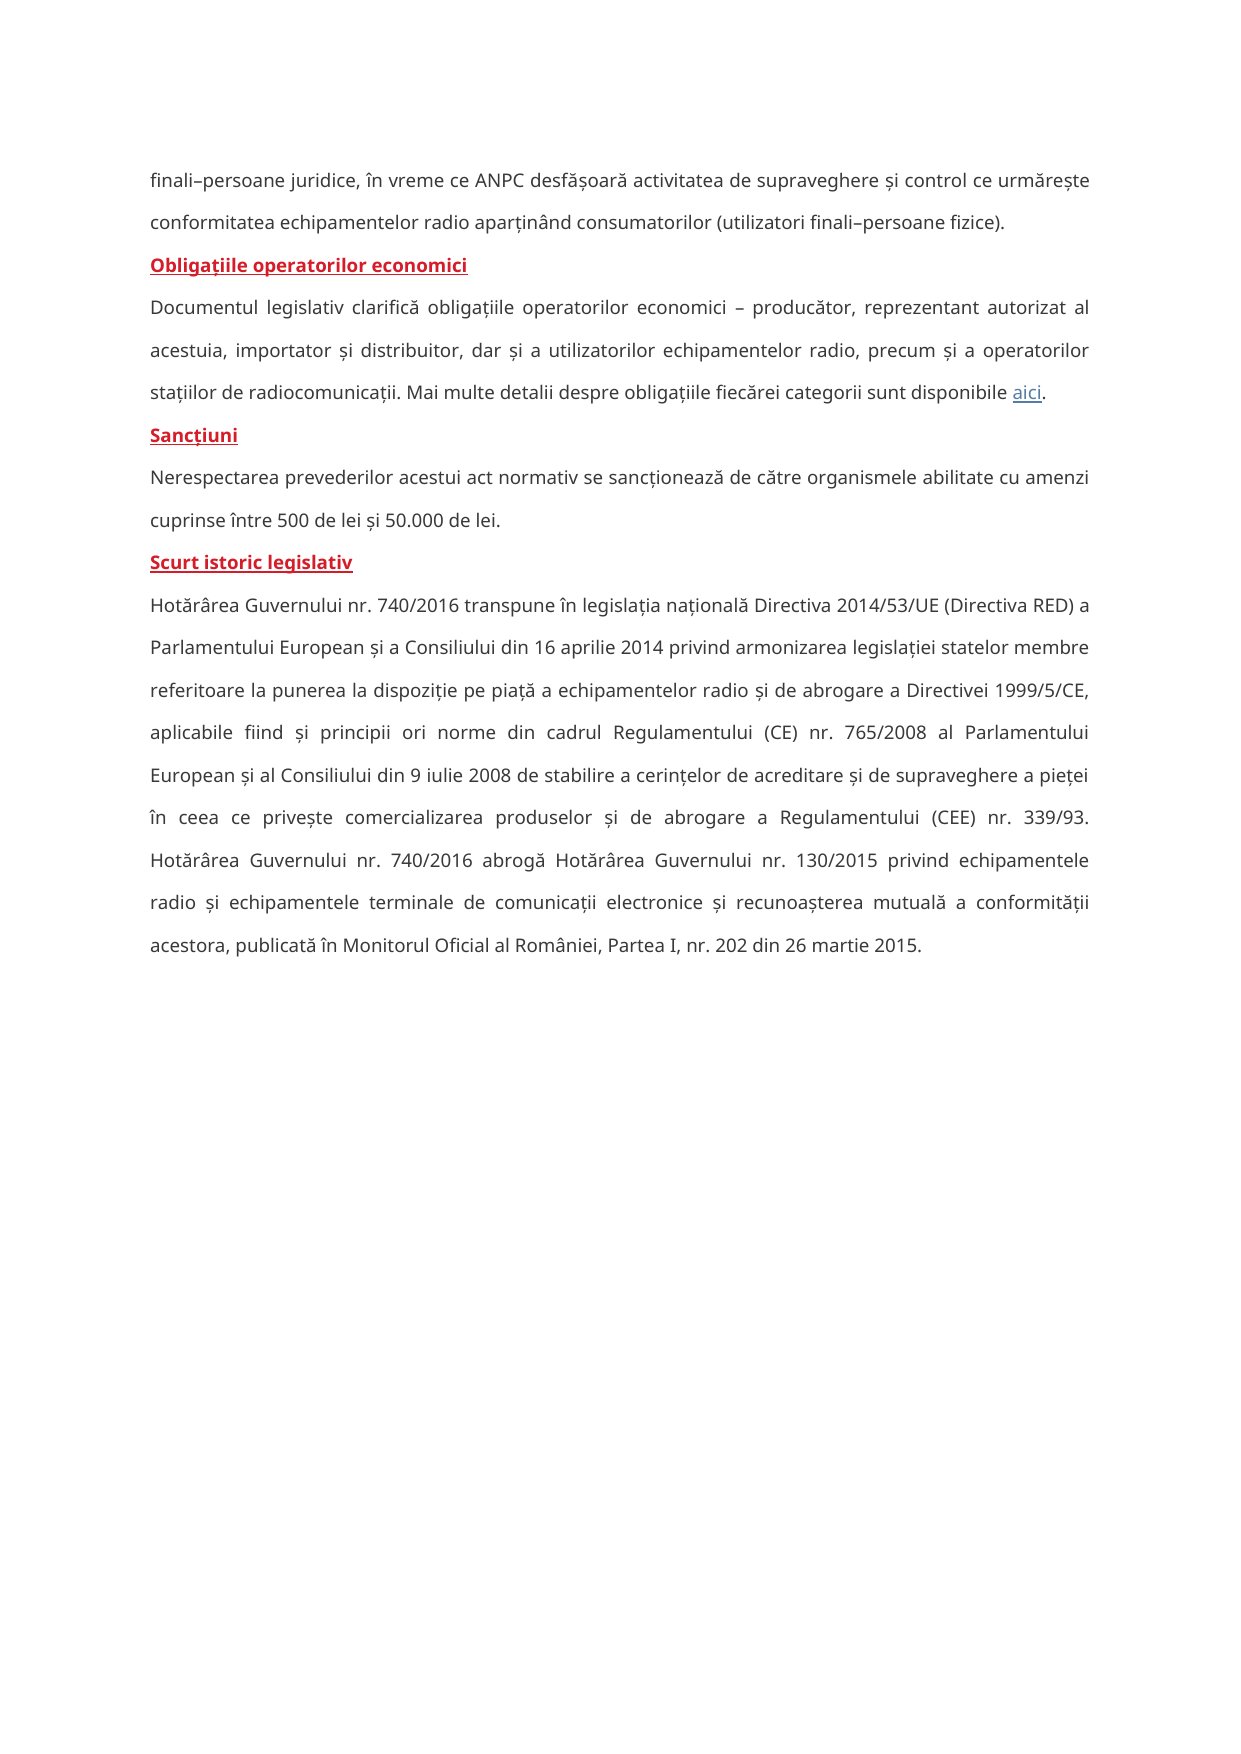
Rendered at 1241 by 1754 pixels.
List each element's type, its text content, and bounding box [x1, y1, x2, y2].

text finali–persoane juridice, în vreme ce ANPC desfășoară activitatea de supraveghere și control ce urmărește conformitatea echipamentelor radio aparținând consumatorilor (utilizatori finali–persoane fizice). [150, 150, 1090, 235]
text Nerespectarea prevederilor acestui act normativ se sancționează de către organismele abilitate cu amenzi cuprinse între 500 de lei și 50.000 de lei. [150, 447, 1090, 532]
text Obligațiile operatorilor economici [150, 235, 1090, 277]
text Sancțiuni [150, 405, 1090, 447]
text Hotărârea Guvernului nr. 740/2016 transpune în legislația națională Directiva 2014/53/UE (Directiva RED) a Parlamentului European și a Consiliului din 16 aprilie 2014 privind armonizarea legislației statelor membre referitoare la punerea la dispoziție pe piață a echipamentelor radio și de abrogare a Directivei 1999/5/CE, aplicabile fiind și principii ori norme din cadrul Regulamentului (CE) nr. 765/2008 al Parlamentului European şi al Consiliului din 9 iulie 2008 de stabilire a cerinţelor de acreditare şi de supraveghere a pieţei în ceea ce priveşte comercializarea produselor şi de abrogare a Regulamentului (CEE) nr. 339/93. Hotărârea Guvernului nr. 740/2016 abrogă Hotărârea Guvernului nr. 130/2015 privind echipamentele radio şi echipamentele terminale de comunicaţii electronice şi recunoaşterea mutuală a conformităţii acestora, publicată în Monitorul Oficial al României, Partea I, nr. 202 din 26 martie 2015. [150, 575, 1090, 957]
text Documentul legislativ clarifică obligațiile operatorilor economici – producător, reprezentant autorizat al acestuia, importator și distribuitor, dar și a utilizatorilor echipamentelor radio, precum şi a operatorilor stațiilor de radiocomunicații. Mai multe detalii despre obligațiile fiecărei categorii sunt disponibile aici. [150, 277, 1090, 405]
text Scurt istoric legislativ [150, 532, 1090, 575]
